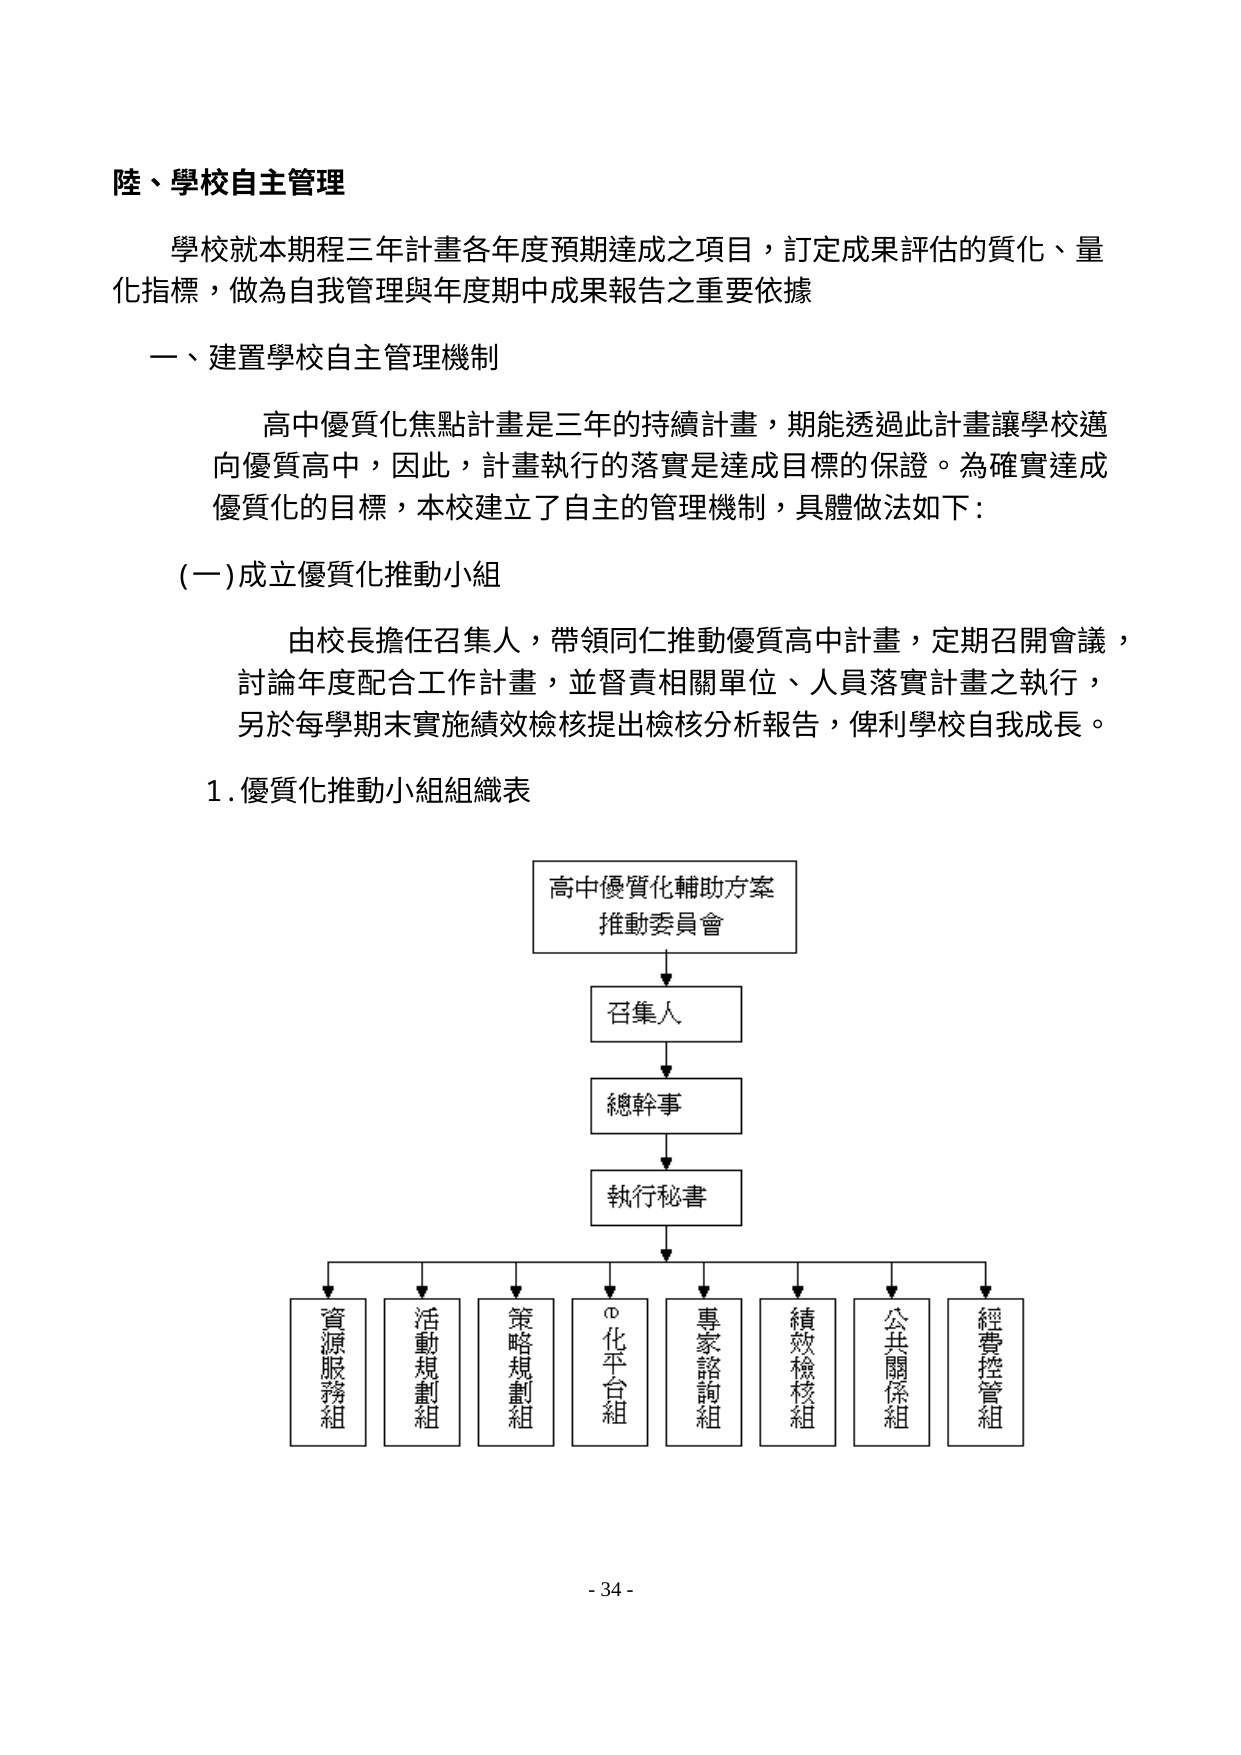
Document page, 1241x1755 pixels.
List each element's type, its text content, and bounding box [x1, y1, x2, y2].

text 高中優質化焦點計畫是三年的持續計畫，期能透過此計畫讓學校邁向優質高中，因此，計畫執行的落實是達成目標的保證。為確實達成優質化的目標，本校建立了自主的管理機制，具體做法如下: [212, 402, 1109, 527]
text 一、建置學校自主管理機制 [112, 335, 1109, 377]
text 由校長擔任召集人，帶領同仁推動優質高中計畫，定期召開會議，討論年度配合工作計畫，並督責相關單位、人員落實計畫之執行，另於每學期末實施績效檢核提出檢核分析報告，俾利學校自我成長。 [237, 618, 1109, 743]
text 學校就本期程三年計畫各年度預期達成之項目，訂定成果評估的質化、量化指標，做為自我管理與年度期中成果報告之重要依據 [112, 227, 1109, 310]
subtitle (一)成立優質化推動小組 [112, 552, 1109, 593]
text 陸、學校自主管理 [112, 160, 1109, 202]
text 1.優質化推動小組組織表 [112, 768, 1109, 810]
